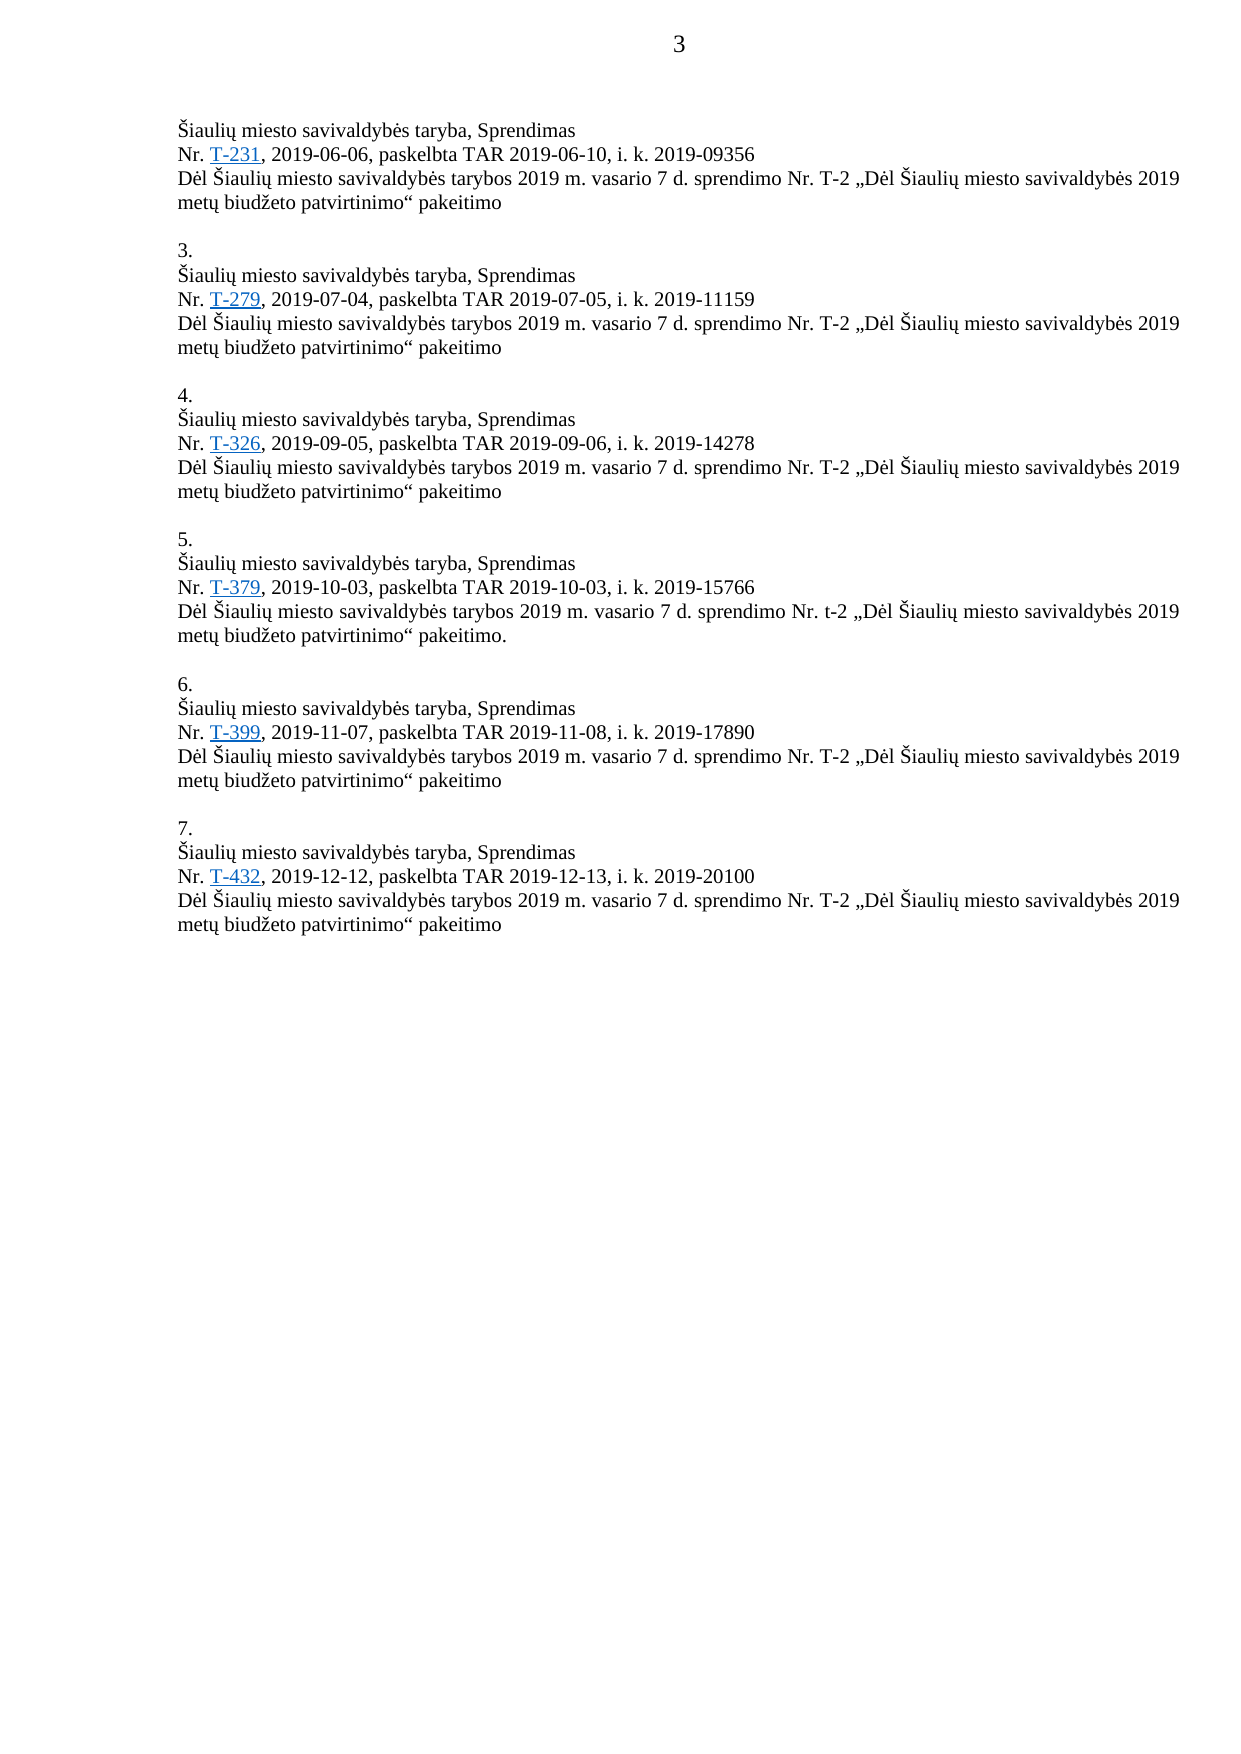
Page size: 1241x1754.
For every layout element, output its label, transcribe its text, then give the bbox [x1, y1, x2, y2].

text Šiaulių miesto savivaldybės taryba, Sprendimas [177, 696, 1181, 720]
text Nr. T-432, 2019-12-12, paskelbta TAR 2019-12-13, i. k. 2019-20100 [177, 864, 1181, 888]
text Nr. T-326, 2019-09-05, paskelbta TAR 2019-09-06, i. k. 2019-14278 [177, 431, 1181, 455]
text 4. [177, 383, 1181, 407]
text Dėl Šiaulių miesto savivaldybės tarybos 2019 m. vasario 7 d. sprendimo Nr. T-2 „Dėl Šiaulių miesto savivaldybės 2019 metų biudžeto patvirtinimo“ pakeitimo [177, 455, 1181, 503]
text Šiaulių miesto savivaldybės taryba, Sprendimas [177, 840, 1181, 864]
text Nr. T-231, 2019-06-06, paskelbta TAR 2019-06-10, i. k. 2019-09356 [177, 142, 1181, 166]
text 5. [177, 527, 1181, 551]
text Nr. T-279, 2019-07-04, paskelbta TAR 2019-07-05, i. k. 2019-11159 [177, 287, 1181, 311]
text Šiaulių miesto savivaldybės taryba, Sprendimas [177, 118, 1181, 142]
text 6. [177, 672, 1181, 696]
text 3. [177, 238, 1181, 262]
text Dėl Šiaulių miesto savivaldybės tarybos 2019 m. vasario 7 d. sprendimo Nr. T-2 „Dėl Šiaulių miesto savivaldybės 2019 metų biudžeto patvirtinimo“ pakeitimo [177, 166, 1181, 214]
text Nr. T-399, 2019-11-07, paskelbta TAR 2019-11-08, i. k. 2019-17890 [177, 720, 1181, 744]
text Šiaulių miesto savivaldybės taryba, Sprendimas [177, 551, 1181, 575]
text Šiaulių miesto savivaldybės taryba, Sprendimas [177, 407, 1181, 431]
text Dėl Šiaulių miesto savivaldybės tarybos 2019 m. vasario 7 d. sprendimo Nr. T-2 „Dėl Šiaulių miesto savivaldybės 2019 metų biudžeto patvirtinimo“ pakeitimo [177, 311, 1181, 359]
text 7. [177, 816, 1181, 840]
text Dėl Šiaulių miesto savivaldybės tarybos 2019 m. vasario 7 d. sprendimo Nr. T-2 „Dėl Šiaulių miesto savivaldybės 2019 metų biudžeto patvirtinimo“ pakeitimo [177, 888, 1181, 936]
text Dėl Šiaulių miesto savivaldybės tarybos 2019 m. vasario 7 d. sprendimo Nr. t-2 „Dėl Šiaulių miesto savivaldybės 2019 metų biudžeto patvirtinimo“ pakeitimo. [177, 599, 1181, 647]
text Nr. T-379, 2019-10-03, paskelbta TAR 2019-10-03, i. k. 2019-15766 [177, 575, 1181, 599]
text Šiaulių miesto savivaldybės taryba, Sprendimas [177, 262, 1181, 287]
text Dėl Šiaulių miesto savivaldybės tarybos 2019 m. vasario 7 d. sprendimo Nr. T-2 „Dėl Šiaulių miesto savivaldybės 2019 metų biudžeto patvirtinimo“ pakeitimo [177, 744, 1181, 792]
